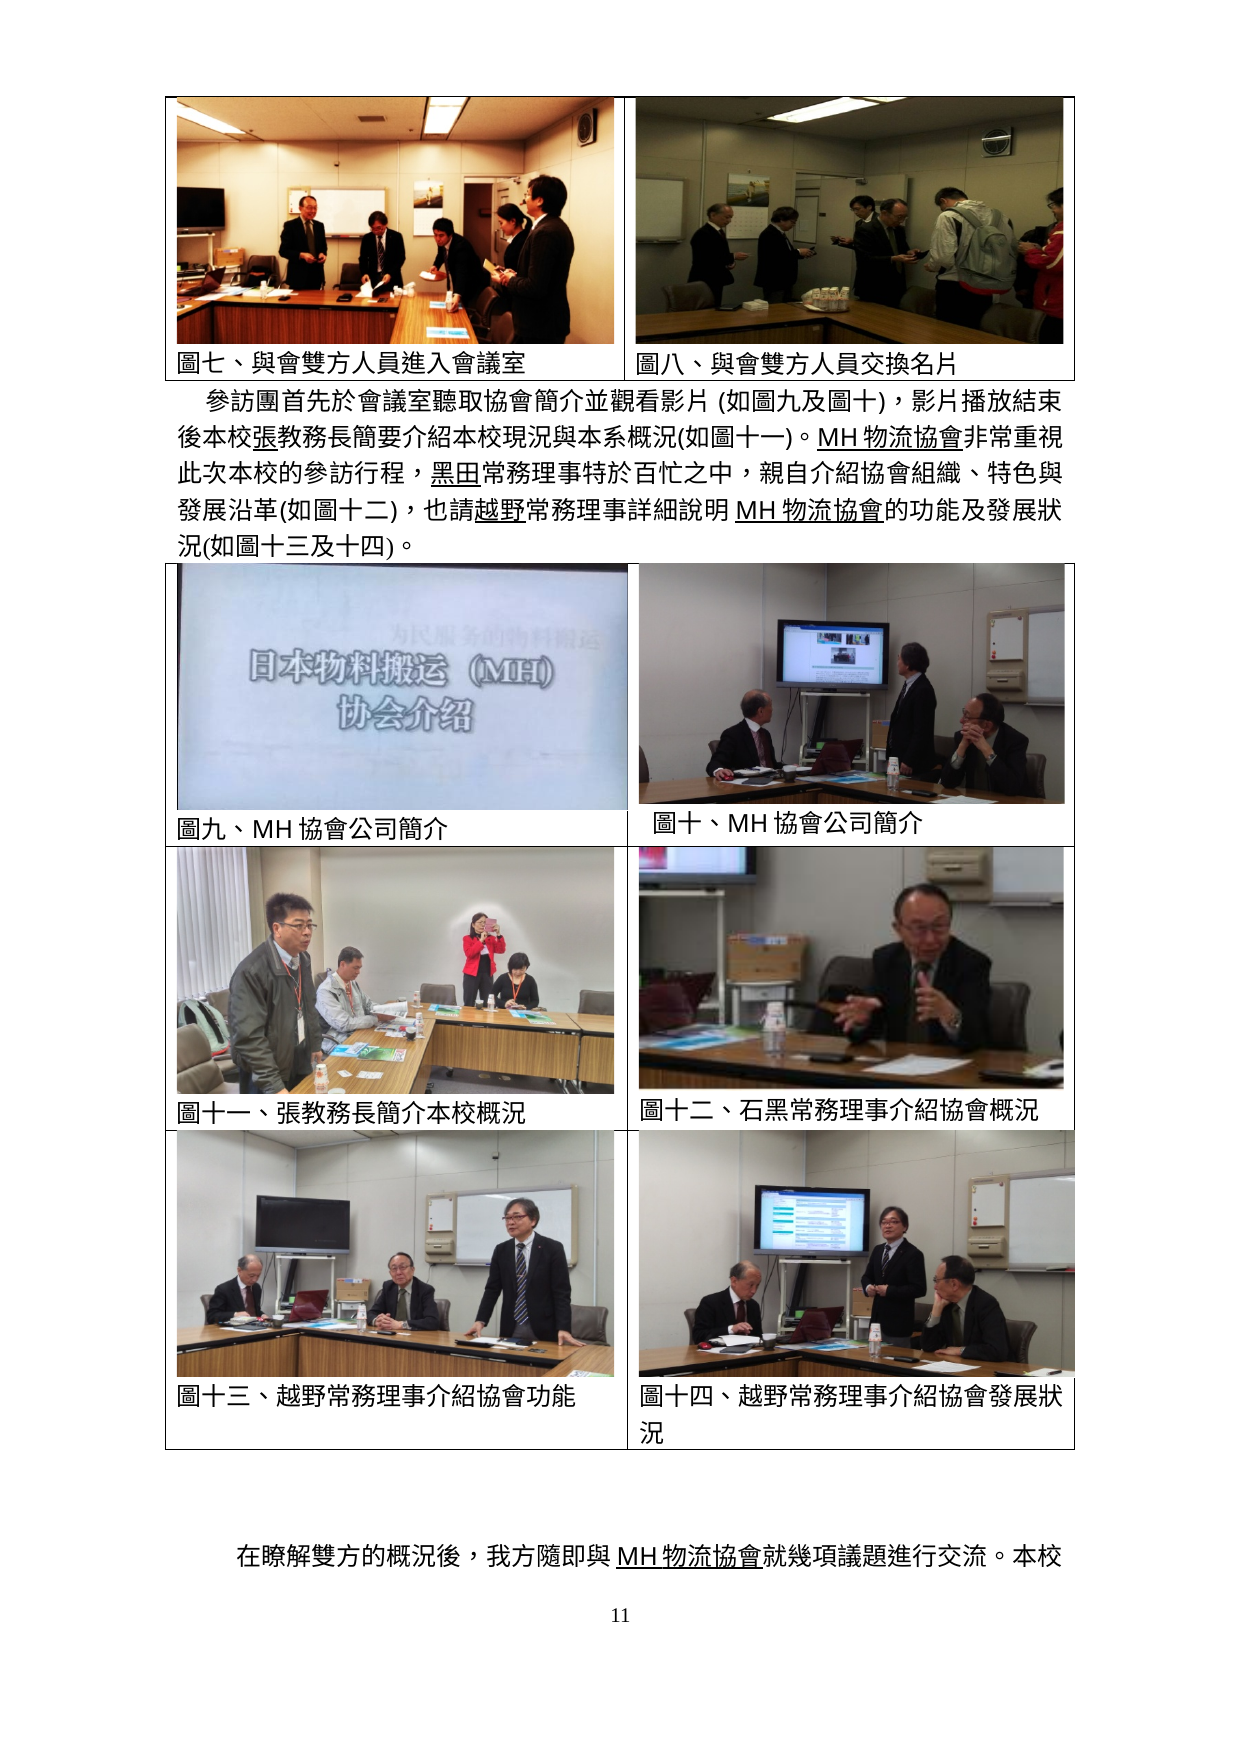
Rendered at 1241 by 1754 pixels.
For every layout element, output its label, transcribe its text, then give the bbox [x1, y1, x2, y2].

text 在瞭解雙方的概況後，我方隨即與MH物流協會就幾項議題進行交流。本校張宏吉教務長、流管系林泓毅主任、楊淑玲老師、陳志騰老師、陳榮昌老師提出多項議題討論，包括日本物流發展狀況、學生在日本物流公司的實習方式、教材的製作、考試認證等，進行深入之探討(請參見圖十五至圖二十)。藉由此次企業參訪之座談交流，雙方皆從中瞭解台日兩方對物流人才培育的期望與目標，此舉有助於後續更進一步的互動。由於雙方討論熱烈，MH協會特別針對本校的問題請越野常務理事及小川先生詳盡地回答。 [177, 1534, 1063, 1575]
table_cell 圖八、與會雙方人員交換名片 [625, 98, 1074, 380]
text 參訪團首先於會議室聽取協會簡介並觀看影片 (如圖九及圖十)，影片播放結束後本校張教務長簡要介紹本校現況與本系概況(如圖十一)。MH物流協會非常重視此次本校的參訪行程，黑田常務理事特於百忙之中，親自介紹協會組織、特色與發展沿革(如圖十二)，也請越野常務理事詳細說明MH物流協會的功能及發展狀況(如圖十三及十四)。 [177, 381, 1063, 563]
picture [638, 1130, 1075, 1377]
picture [176, 97, 615, 344]
table_cell 圖十二、石黑常務理事介紹協會概況 [628, 847, 1074, 1129]
picture [176, 563, 628, 810]
picture [638, 563, 1065, 804]
table_cell 圖十一、張教務長簡介本校概況 [166, 847, 627, 1129]
picture [176, 847, 615, 1094]
table_cell 圖十四、越野常務理事介紹協會發展狀況 [628, 1131, 1075, 1449]
table_cell 圖七、與會雙方人員進入會議室 [166, 98, 624, 380]
picture [176, 1130, 615, 1377]
picture [635, 97, 1064, 344]
table_cell 圖十三、越野常務理事介紹協會功能 [166, 1131, 627, 1449]
table_header 圖九、MH協會公司簡介 [166, 564, 628, 846]
table_header 圖十、MH協會公司簡介 [628, 564, 1074, 846]
picture [638, 847, 1064, 1091]
